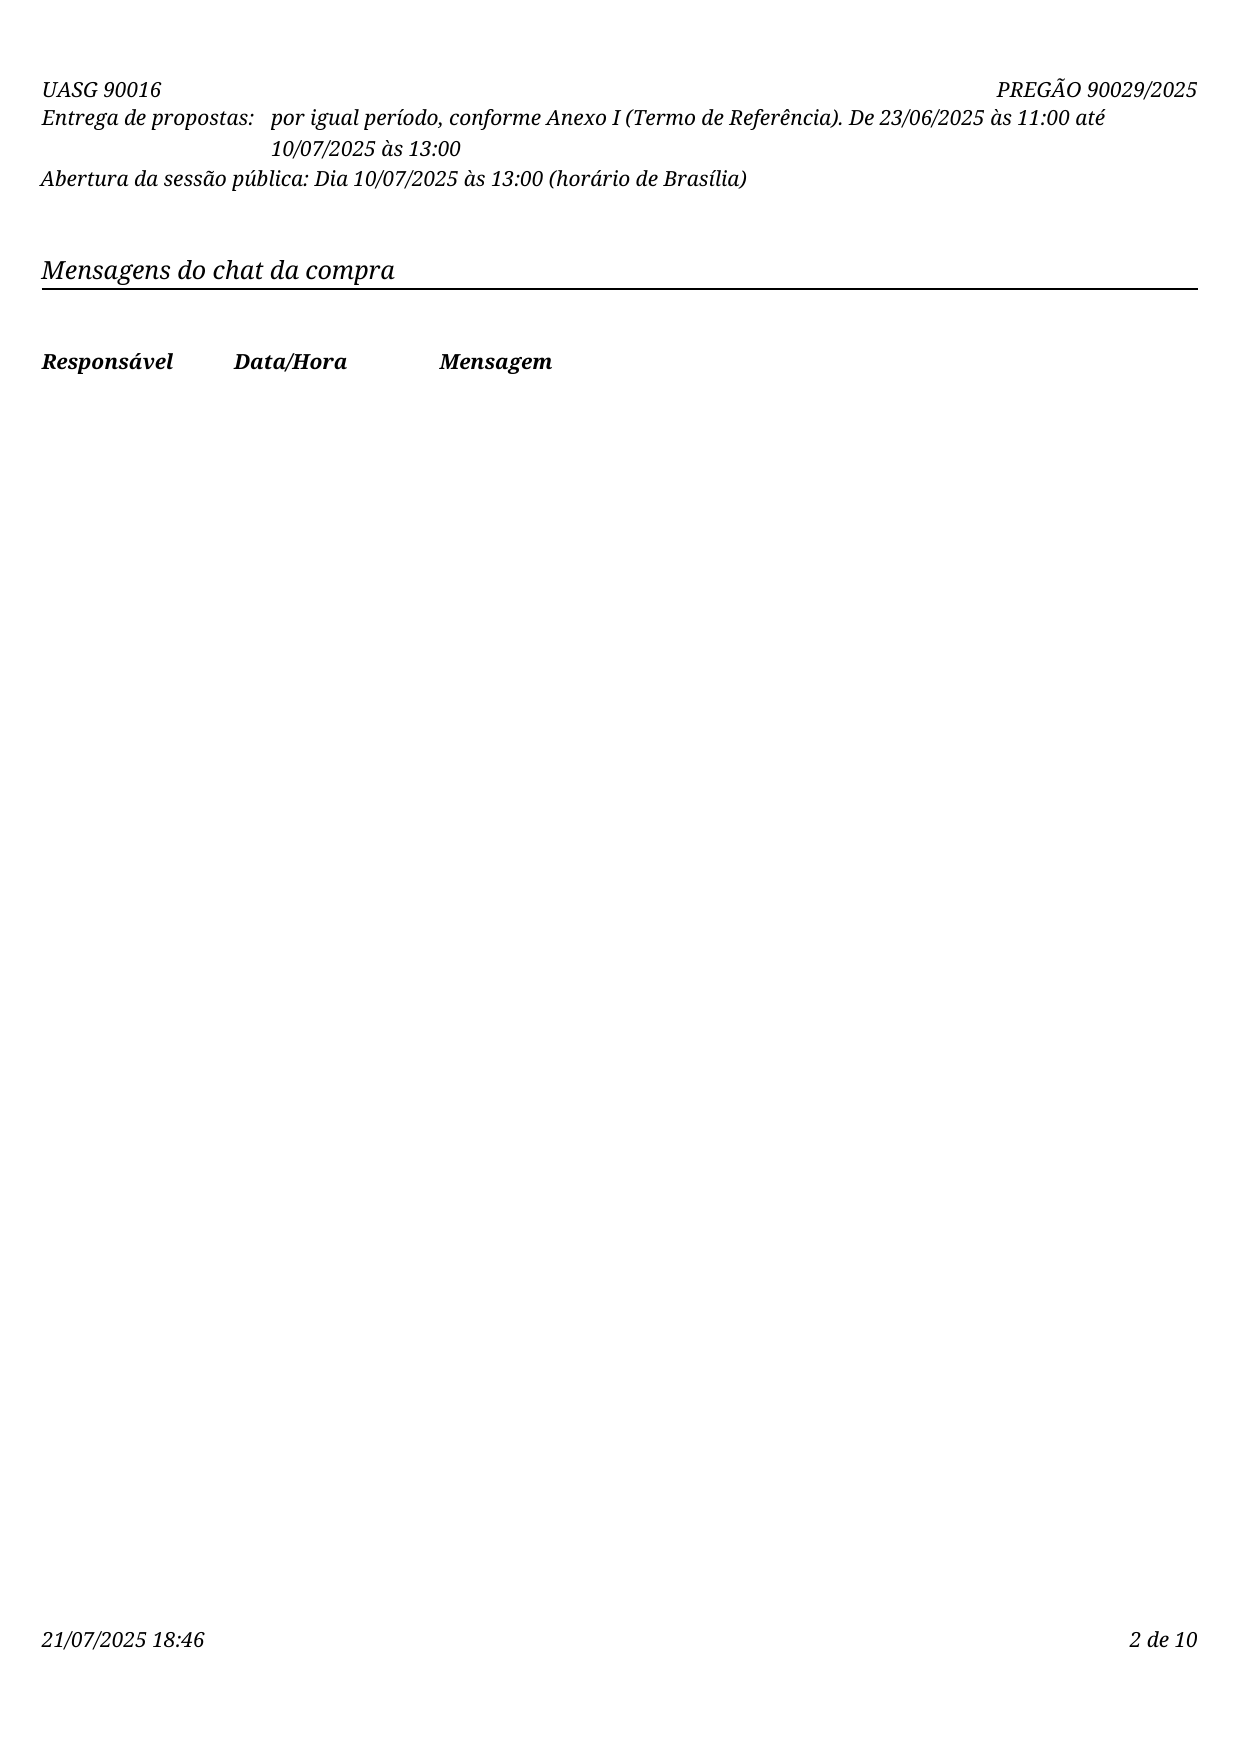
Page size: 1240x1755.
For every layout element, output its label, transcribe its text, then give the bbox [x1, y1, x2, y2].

table_cell por igual período, conforme Anexo I (Termo de Referência). De 23/06/2025 às 11:00 até 10/07/2025 às 13:00 [271, 104, 1176, 164]
table_cell Entrega de propostas: [42, 104, 271, 164]
text Abertura da sessão pública: Dia 10/07/2025 às 13:00 (horário de Brasília) [40, 164, 1200, 192]
subtitle Mensagens do chat da compra [41, 253, 1200, 287]
text Responsável Data/Hora Mensagem [42, 347, 1200, 376]
